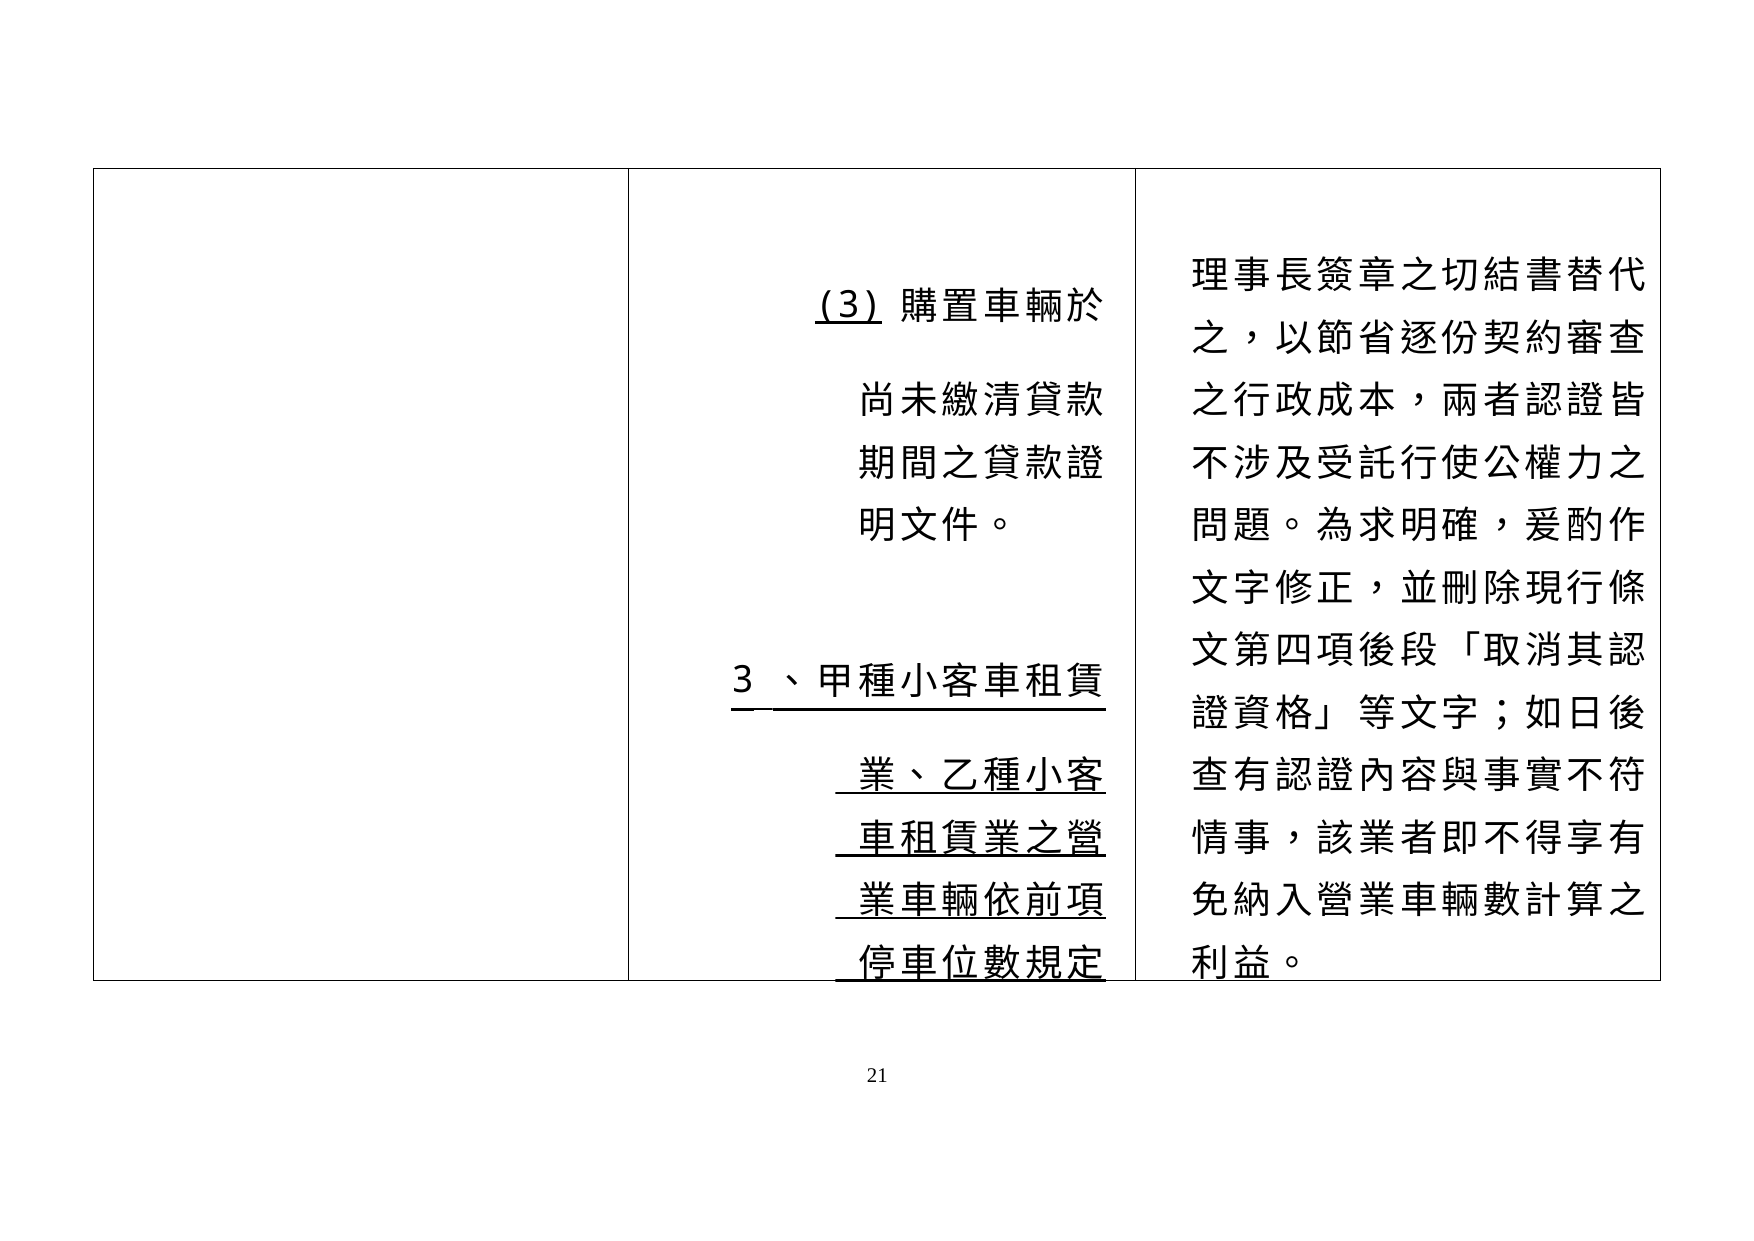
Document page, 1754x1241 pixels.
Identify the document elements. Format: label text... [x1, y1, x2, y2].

table_cell 汽車運輸業得基於營運管理需要，分設多處停車場或多家汽車運輸業合設一處停車場。 除公共汽車客運業外，每家汽車運輸業停車場停車位數不得少於其營業車輛數八分之一；其不足一個停車位部分，以一個停車位計算。 車輛有下列情形之一者，得免計前項停車位數： 有汽車運輸業審核細則第五條第三項規定情形者，應檢附經法院或公證人公證、認證之租賃契約。但由政府機關、公立學校、軍事單位承租，或有律師基於第三人地位參與簽訂契約並具結證明者，檢附之租賃契約得免經公證或認證。 計程車客運業之車輛，由其所屬駕駛人自備，以一人一車簽有自備車輛參與經營制式契約，且經查核與受僱登記相符，並具有下列文件之一者： 加註駕駛人姓名之行車執照。 經本市相關公會認證，並經公司行號及駕駛人雙方具結之切結書，其上載明行車執照不予加註駕駛人姓名。 購置車輛於尚未繳清貸款期間之貸款證明文件。 甲種小客車租賃業、乙種小客車租賃業之營業車輛依前項停車位數規定申領牌照，並檢附經法院或公證人公證、認證之租賃契約者。但由政府機關、公立學校、軍事單位承租，或有律師基於第三人地位參與簽訂契約並具結證明者，檢附之租賃契約得免經公證或認證。 前項第二款之查核事項，得由公司、行號以經公會認證並蓋具本府社會局核發之圖記及理事長簽章之切結書替代之。但公會之認證，經公運處查證與事實不符者，不予採認。一年內累計達三次者，取消其認證資格。 [629, 169, 1135, 980]
table_cell [94, 169, 628, 980]
table_cell 配合第三條修正，新增第二項明定市區汽車客運業停車場應備之最低停車位數；以下項次遞移，並酌作文字修正。 現行條文第三項第一款及第三款係有關小客車租賃業及小貨車租賃業之規定，配合第三條修正予以刪除，且調整條文項次。 依「汽車運輸業審核細則」第四條之附件「汽車運輸業停車場設置規定」第六點第二項第一款規定，計程車客運業由駕駛人自備車輛參與經營者，免列入同點第一項業者營業車輛數。又依計程車駕駛人執業登記管理辦法第七條規定略以:「汽車駕駛人應於領得合格成績單六個月內檢附合格成績單及執業事實證明文件，向原申請之警察局辦妥執業登記，始發給執業登記證及其副證。……前項執業事實，指有下列情形之一者：一、受僱於計程車客運業。二、自備汽車參與計程車客運業經營。……」同辦法第八條第三款復規定：「計程車駕駛人執業登記應記載事項如下：……三、執業事實。」查現行條文第三項第二款所稱「受僱登記」內容，即係實務上計程車駕駛人執業登記中及上開辦法所稱之執業事實，為求明確，爰將「受僱登記」修正為「計程車駕駛人執業登記登載之執業事實」，並移列為第四項序文。 現行條文第三項第二款第二目所定「經公司行號及駕駛人雙方具結之切結書」，及第四項所定「自備車輛參與經營制式契約書」，均屬計程車客運業申請免納營業車輛數計算證明文件之一，主要係證明計程車客運業與駕駛人雙方對於該營業車輛之私法關係。實務上為求真實性及公正性，爰公運處要求「行車執照未加註駕駛人姓名之切結書」需經公會認證；又「自備車輛參與經營制式契約書」得以經公(工)會認證並蓋具本府社會局核發之圖記及理事長簽章之切結書替代之，以節省逐份契約審查之行政成本，兩者認證皆不涉及受託行使公權力之問題。為求明確，爰酌作文字修正，並刪除現行條文第四項後段「取消其認證資格」等文字；如日後查有認證內容與事實不符情事，該業者即不得享有免納入營業車輛數計算之利益。 配合第三條之定義調整，將現行條文第三項第二款第二目及第四項規定之「公司行號」，修正為「計程車客運業」。 [1136, 169, 1660, 980]
